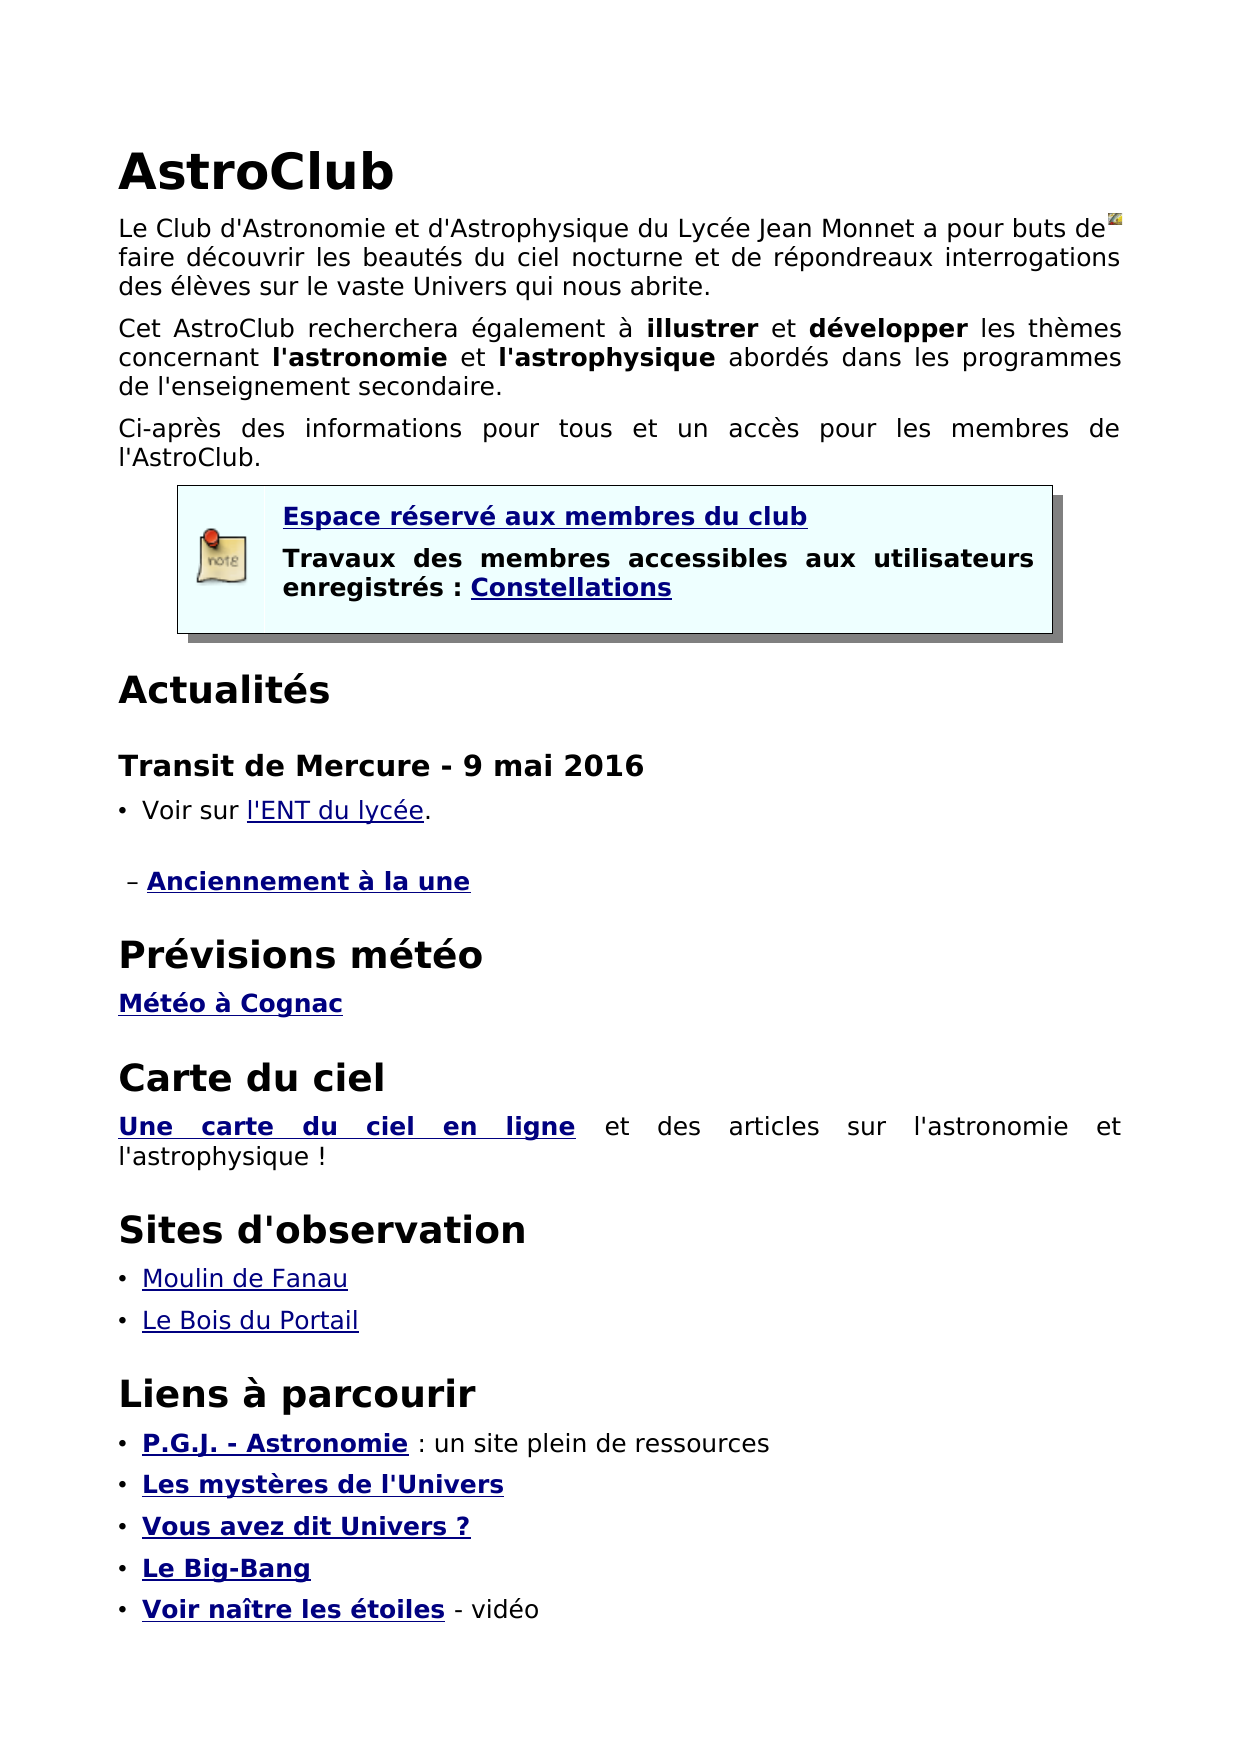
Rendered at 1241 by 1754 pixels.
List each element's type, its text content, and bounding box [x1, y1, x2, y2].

list P.G.J. - Astronomie : un site plein de ressources [118, 1429, 1122, 1458]
list Moulin de Fanau [118, 1264, 1122, 1294]
subtitle Liens à parcourir [118, 1373, 1122, 1416]
subtitle AstroClub [118, 143, 1122, 201]
text Le Club d'Astronomie et d'Astrophysique du Lycée Jean Monnet a pour buts de faire découvrir les beautés du ciel nocturne et de répondreaux interrogations des élèves sur le vaste Univers qui nous abrite. [118, 214, 1122, 301]
list Le Bois du Portail [118, 1306, 1122, 1335]
picture [1108, 213, 1123, 225]
list Voir sur l'ENT du lycée. [118, 796, 1122, 825]
list Les mystères de l'Univers [118, 1471, 1122, 1500]
table_header [178, 486, 264, 633]
subtitle Prévisions météo [118, 933, 1122, 977]
subtitle Transit de Mercure - 9 mai 2016 [118, 749, 1122, 783]
list Voir naître les étoiles - vidéo [118, 1596, 1122, 1625]
subtitle Sites d'observation [118, 1208, 1122, 1252]
text – Anciennement à la une [118, 838, 1122, 896]
text Cet AstroClub recherchera également à illustrer et développer les thèmes concernant l'astronomie et l'astrophysique abordés dans les programmes de l'enseignement secondaire. [118, 314, 1122, 401]
list Le Big-Bang [118, 1554, 1122, 1583]
subtitle Actualités [118, 668, 1122, 712]
list Vous avez dit Univers ? [118, 1512, 1122, 1541]
subtitle Carte du ciel [118, 1056, 1122, 1100]
text Météo à Cognac [118, 990, 1122, 1019]
text Ci-après des informations pour tous et un accès pour les membres de l'AstroClub. [118, 414, 1122, 472]
picture [183, 521, 259, 597]
table_header Espace réservé aux membres du club Travaux des membres accessibles aux utilisateurs enregistrés : Constellations [265, 486, 1052, 633]
text Une carte du ciel en ligne et des articles sur l'astronomie et l'astrophysique ! [118, 1112, 1122, 1171]
